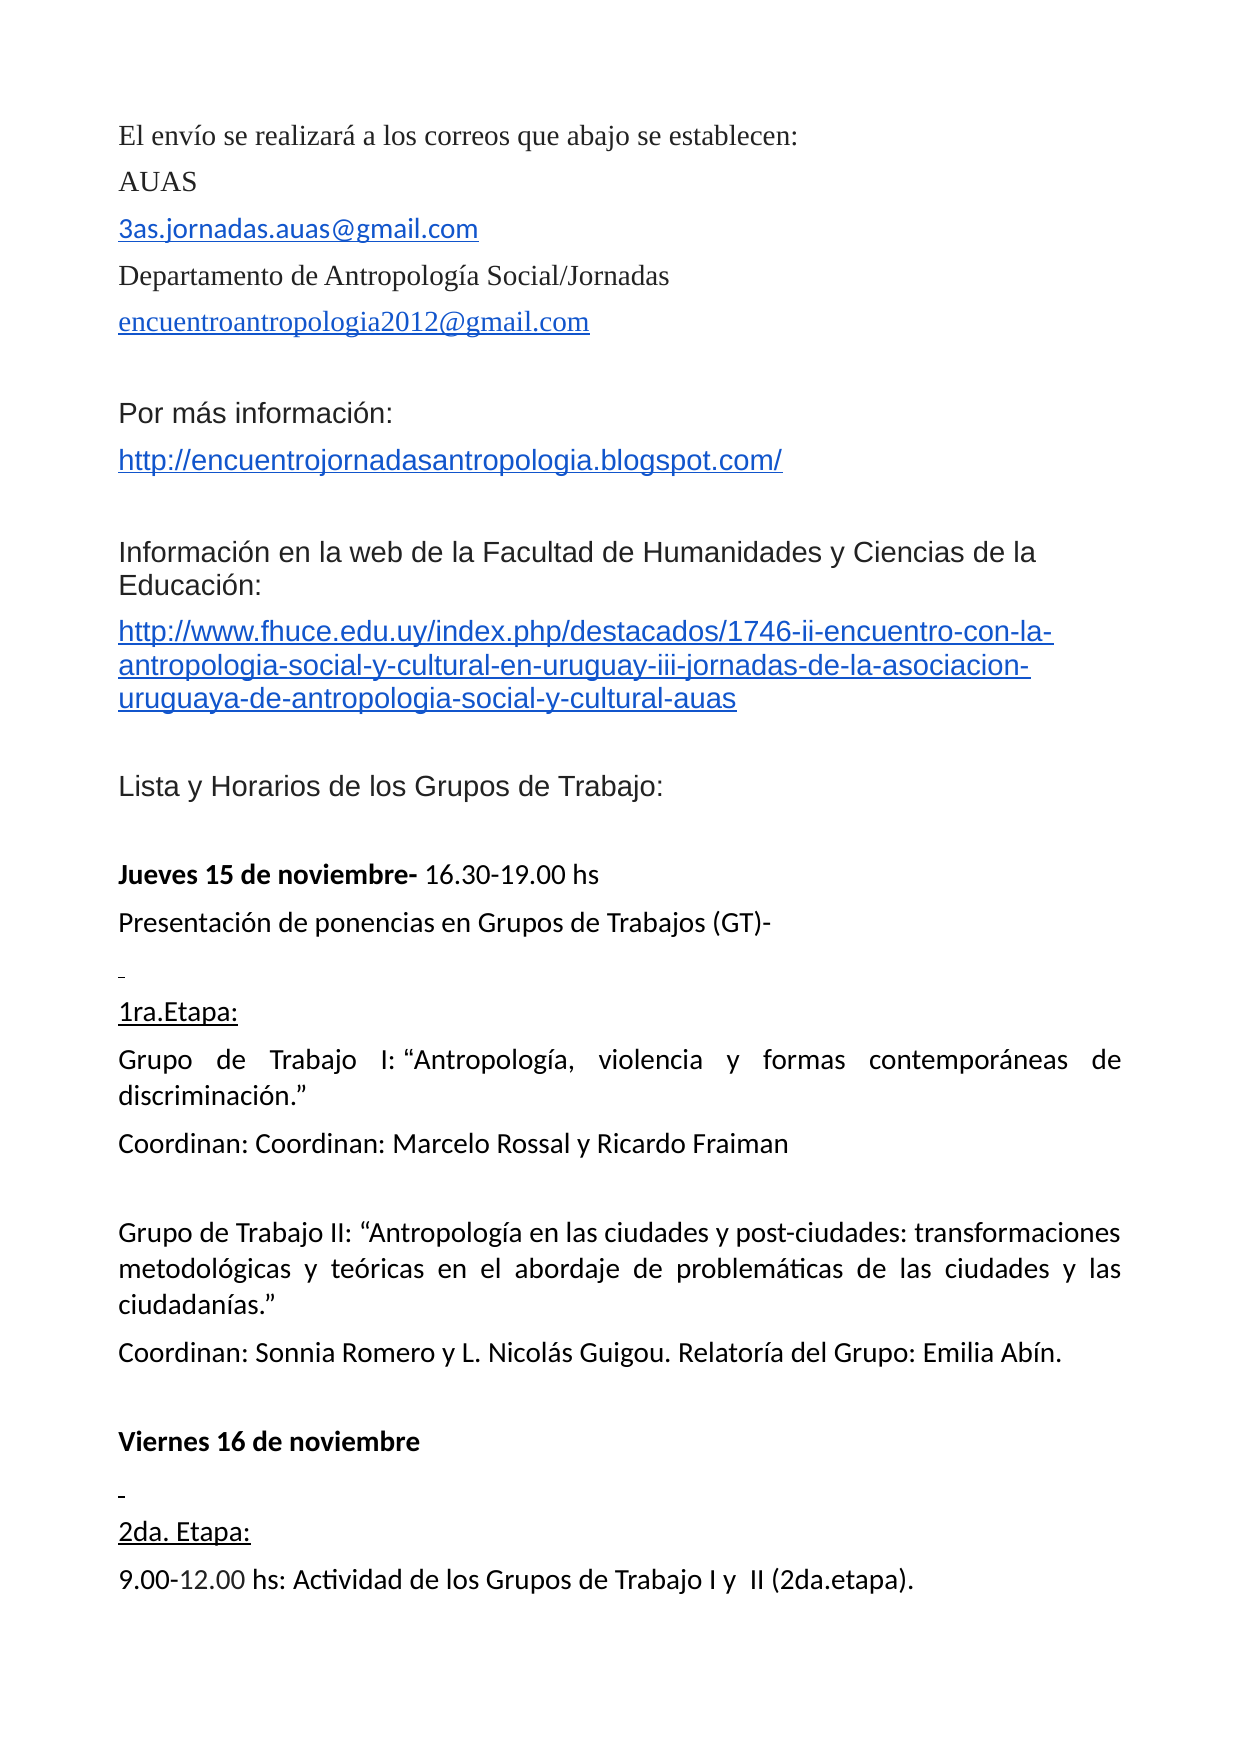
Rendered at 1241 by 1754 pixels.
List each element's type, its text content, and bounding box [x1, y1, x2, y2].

text Viernes 16 de noviembre [118, 1423, 1122, 1459]
text http://encuentrojornadasantropologia.blogspot.com/ [118, 442, 1122, 476]
text Presentación de ponencias en Grupos de Trabajos (GT)- [118, 904, 1122, 939]
text Coordinan: Sonnia Romero y L. Nicolás Guigou. Relatoría del Grupo: Emilia Abín. [118, 1334, 1122, 1369]
text 2da. Etapa: [118, 1513, 1122, 1548]
text Departamento de Antropología Social/Jornadas [118, 258, 1122, 292]
text 1ra.Etapa: [118, 993, 1122, 1029]
text Grupo de Trabajo I: “Antropología, violencia y formas contemporáneas de discriminación.” [118, 1041, 1122, 1113]
text Grupo de Trabajo II: “Antropología en las ciudades y post-ciudades: transformaciones metodológicas y teóricas en el abordaje de problemáticas de las ciudades y las ciudadanías.” [118, 1214, 1122, 1321]
text 9.00-12.00 hs: Actividad de los Grupos de Trabajo I y II (2da.etapa). [118, 1561, 1122, 1596]
text 3as.jornadas.auas@gmail.com [118, 210, 1122, 246]
text Lista y Horarios de los Grupos de Trabajo: [118, 768, 1122, 802]
text Coordinan: Coordinan: Marcelo Rossal y Ricardo Fraiman [118, 1125, 1122, 1161]
text http://www.fhuce.edu.uy/index.php/destacados/1746-ii-encuentro-con-la-antropologia-social-y-cultural-en-uruguay-iii-jornadas-de-la-asociacion-uruguaya-de-antropologia-social-y-cultural-auas [118, 614, 1122, 715]
text AUAS [118, 164, 1122, 198]
text Jueves 15 de noviembre- 16.30-19.00 hs [118, 856, 1122, 891]
text Información en la web de la Facultad de Humanidades y Ciencias de la Educación: [118, 534, 1122, 602]
text El envío se realizará a los correos que abajo se establecen: [118, 118, 1122, 152]
text Por más información: [118, 396, 1122, 430]
text encuentroantropologia2012@gmail.com [118, 304, 1122, 338]
